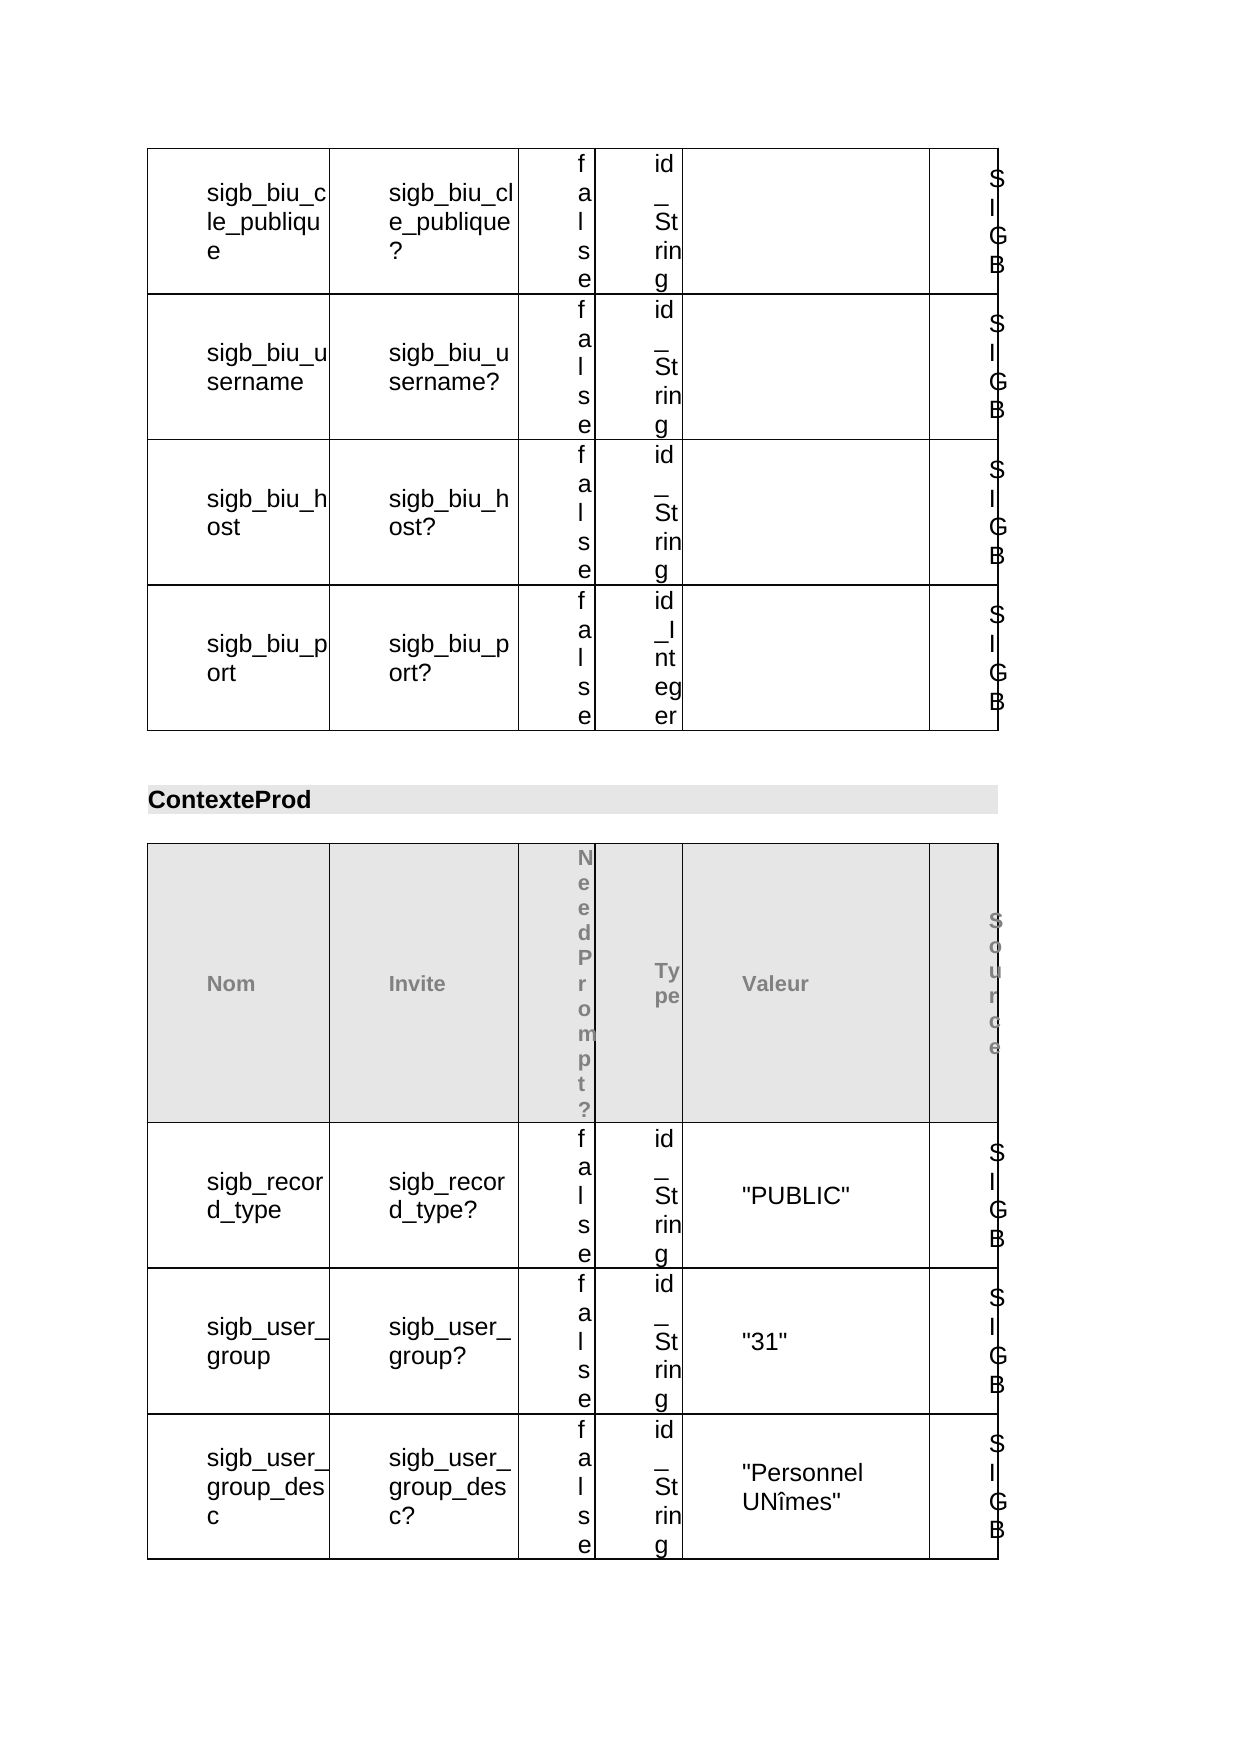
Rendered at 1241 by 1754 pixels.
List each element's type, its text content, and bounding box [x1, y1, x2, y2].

table_cell id_String [596, 1269, 682, 1413]
table_cell "31" [683, 1269, 929, 1413]
table_cell [683, 440, 929, 584]
table_cell sigb_biu_username [148, 295, 329, 439]
table_cell SIGB [930, 440, 997, 584]
table_cell SIGB [930, 1415, 997, 1558]
table_cell sigb_record_type [148, 1123, 329, 1267]
table_cell SIGB [930, 149, 997, 293]
table_cell sigb_biu_username? [330, 295, 518, 439]
table_header Valeur [683, 844, 929, 1122]
table_cell "PUBLIC" [683, 1123, 929, 1267]
table_header Invite [330, 844, 518, 1122]
table_cell sigb_record_type? [330, 1123, 518, 1267]
table_cell sigb_biu_cle_publique? [330, 149, 518, 293]
table_cell "Personnel UNîmes" [683, 1415, 929, 1558]
table_cell id_String [596, 149, 682, 293]
table_cell [683, 586, 929, 730]
table_cell false [519, 1269, 594, 1413]
table_cell sigb_biu_cle_publique [148, 149, 329, 293]
table_cell [683, 295, 929, 439]
table_cell SIGB [930, 1269, 997, 1413]
table_cell id_String [596, 295, 682, 439]
table_cell sigb_biu_port? [330, 586, 518, 730]
table_cell SIGB [930, 295, 997, 439]
table_cell sigb_biu_host [148, 440, 329, 584]
table_cell sigb_biu_port [148, 586, 329, 730]
table_cell id_String [596, 440, 682, 584]
table_header Type [596, 844, 682, 1122]
table_cell SIGB [930, 586, 997, 730]
table_cell sigb_user_group_desc [148, 1415, 329, 1558]
table_cell sigb_user_group [148, 1269, 329, 1413]
table_cell id_String [596, 1123, 682, 1267]
table_header Need Prompt? [519, 844, 594, 1122]
table_cell sigb_user_group_desc? [330, 1415, 518, 1558]
table_cell id_String [596, 1415, 682, 1558]
table_cell SIGB [930, 1123, 997, 1267]
table_header ContexteProd [148, 785, 998, 814]
table_header Nom [148, 844, 329, 1122]
table_cell [683, 149, 929, 293]
table_cell false [519, 1415, 594, 1558]
table_cell false [519, 586, 594, 730]
table_cell id_Integer [596, 586, 682, 730]
table_cell false [519, 1123, 594, 1267]
table_cell false [519, 149, 594, 293]
table_cell sigb_user_group? [330, 1269, 518, 1413]
table_cell false [519, 440, 594, 584]
table_cell false [519, 295, 594, 439]
table_cell sigb_biu_host? [330, 440, 518, 584]
table_header Source [930, 844, 997, 1122]
